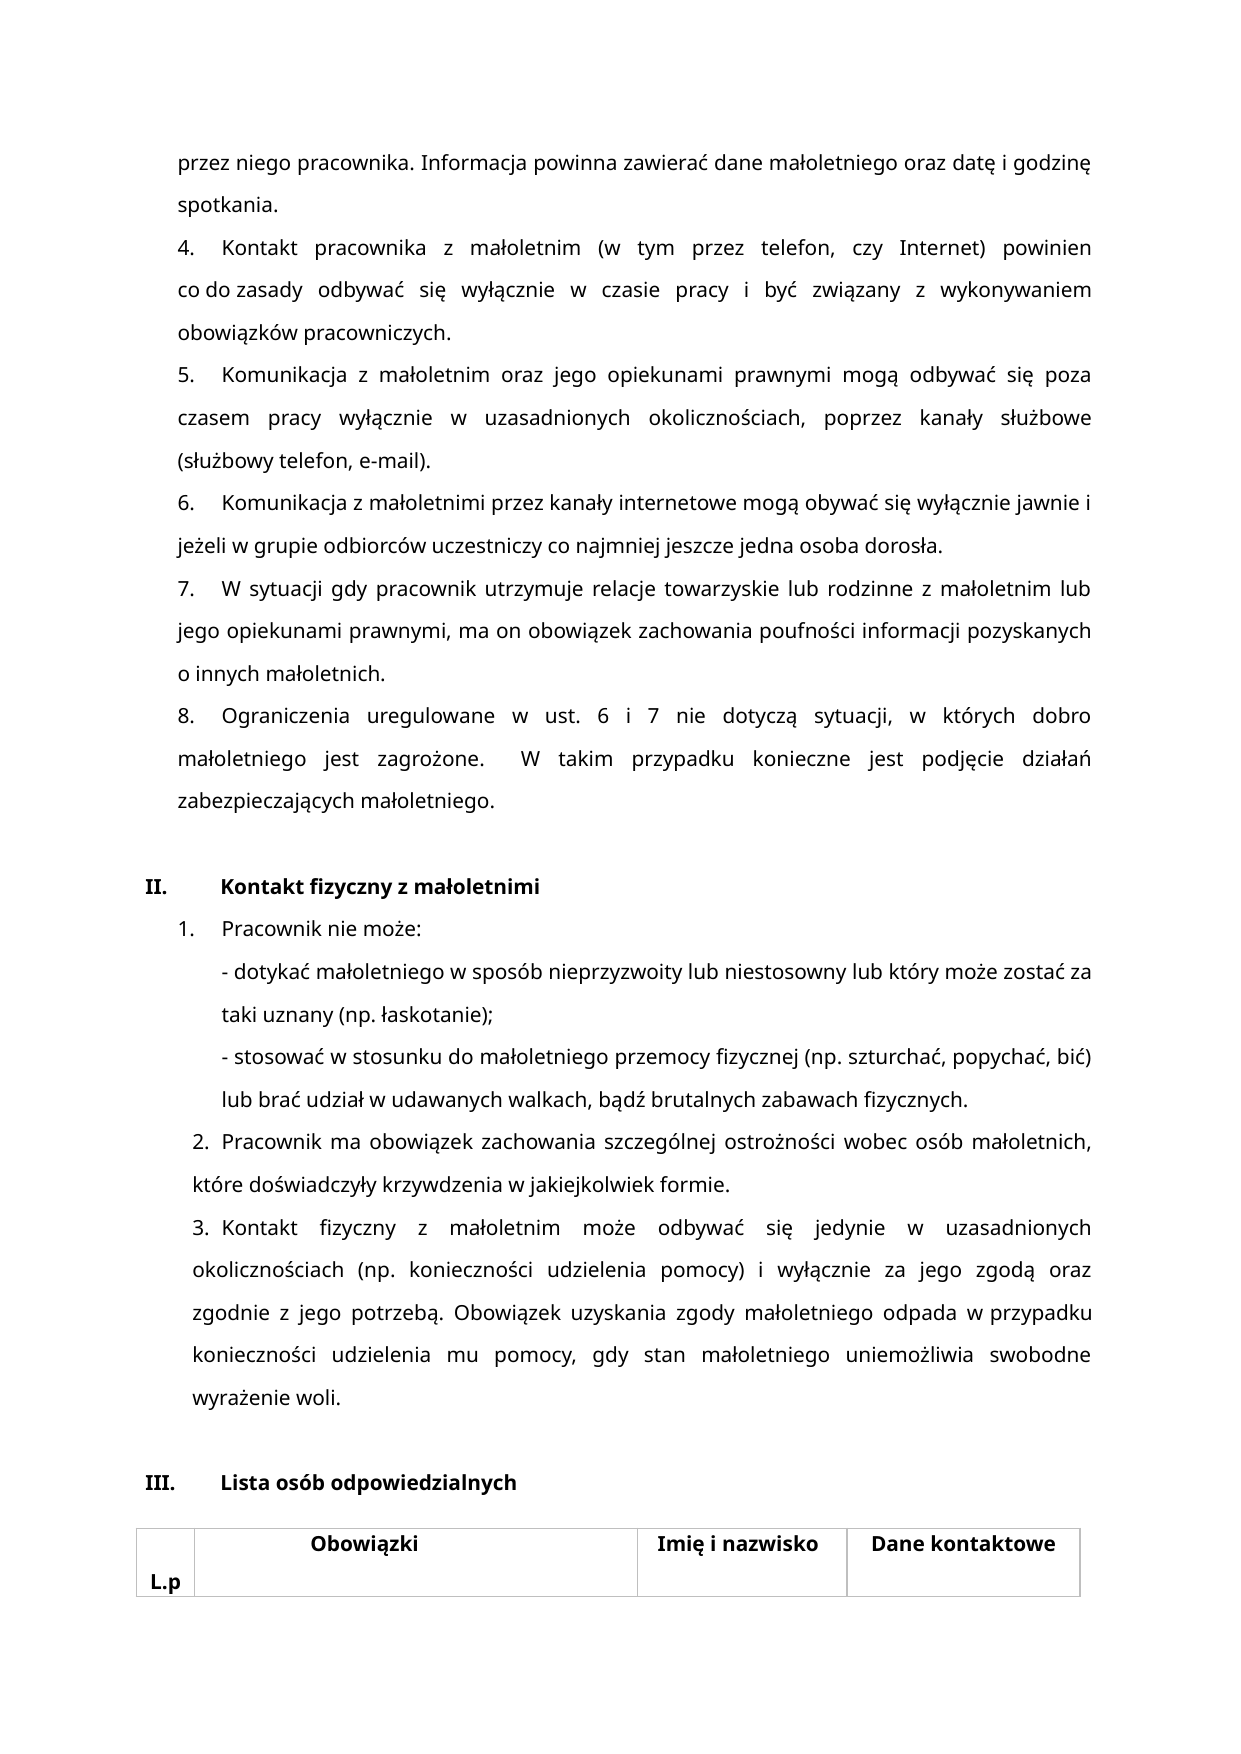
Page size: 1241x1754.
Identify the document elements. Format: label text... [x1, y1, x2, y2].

list Pracownik ma obowiązek zachowania szczególnej ostrożności wobec osób małoletnich, które doświadczyły krzywdzenia w jakiejkolwiek formie. [192, 1127, 1093, 1198]
list przez niego pracownika. Informacja powinna zawierać dane małoletniego oraz datę i godzinę spotkania. [177, 148, 1093, 219]
list Pracownik nie może: [177, 914, 1093, 943]
text - dotykać małoletniego w sposób nieprzyzwoity lub niestosowny lub który może zostać za taki uznany (np. łaskotanie); [221, 957, 1093, 1028]
table_header Dane kontaktowe [848, 1529, 1079, 1596]
table_header ​​​L.p [137, 1529, 194, 1596]
table_header Obowiązki [195, 1529, 637, 1596]
list Kontakt fizyczny z małoletnim może odbywać się jedynie w uzasadnionych okolicznościach (np. konieczności udzielenia pomocy) i wyłącznie za jego zgodą oraz zgodnie z jego potrzebą. Obowiązek uzyskania zgody małoletniego odpada w przypadku konieczności udzielenia mu pomocy, gdy stan małoletniego uniemożliwia swobodne wyrażenie woli. [192, 1213, 1093, 1412]
list Kontakt pracownika z małoletnim (w tym przez telefon, czy Internet) powinien co do zasady odbywać się wyłącznie w czasie pracy i być związany z wykonywaniem obowiązków pracowniczych. [177, 233, 1093, 346]
list Lista osób odpowiedzialnych [145, 1468, 1093, 1497]
list Kontakt fizyczny z małoletnimi [145, 872, 1093, 900]
table_header Imię i nazwisko [638, 1529, 846, 1596]
list Komunikacja z małoletnimi przez kanały internetowe mogą obywać się wyłącznie jawnie i jeżeli w grupie odbiorców uczestniczy co najmniej jeszcze jedna osoba dorosła. [177, 488, 1093, 559]
list Komunikacja z małoletnim oraz jego opiekunami prawnymi mogą odbywać się poza czasem pracy wyłącznie w uzasadnionych okolicznościach, poprzez kanały służbowe (służbowy telefon, e-mail). [177, 361, 1093, 474]
list W sytuacji gdy pracownik utrzymuje relacje towarzyskie lub rodzinne z małoletnim lub jego opiekunami prawnymi, ma on obowiązek zachowania poufności informacji pozyskanych o innych małoletnich. [177, 574, 1093, 687]
text - stosować w stosunku do małoletniego przemocy fizycznej (np. szturchać, popychać, bić) lub brać udział w udawanych walkach, bądź brutalnych zabawach fizycznych. [221, 1042, 1093, 1113]
list Ograniczenia uregulowane w ust. 6 i 7 nie dotyczą sytuacji, w których dobro małoletniego jest zagrożone. W takim przypadku konieczne jest podjęcie działań zabezpieczających małoletniego. [177, 701, 1093, 815]
